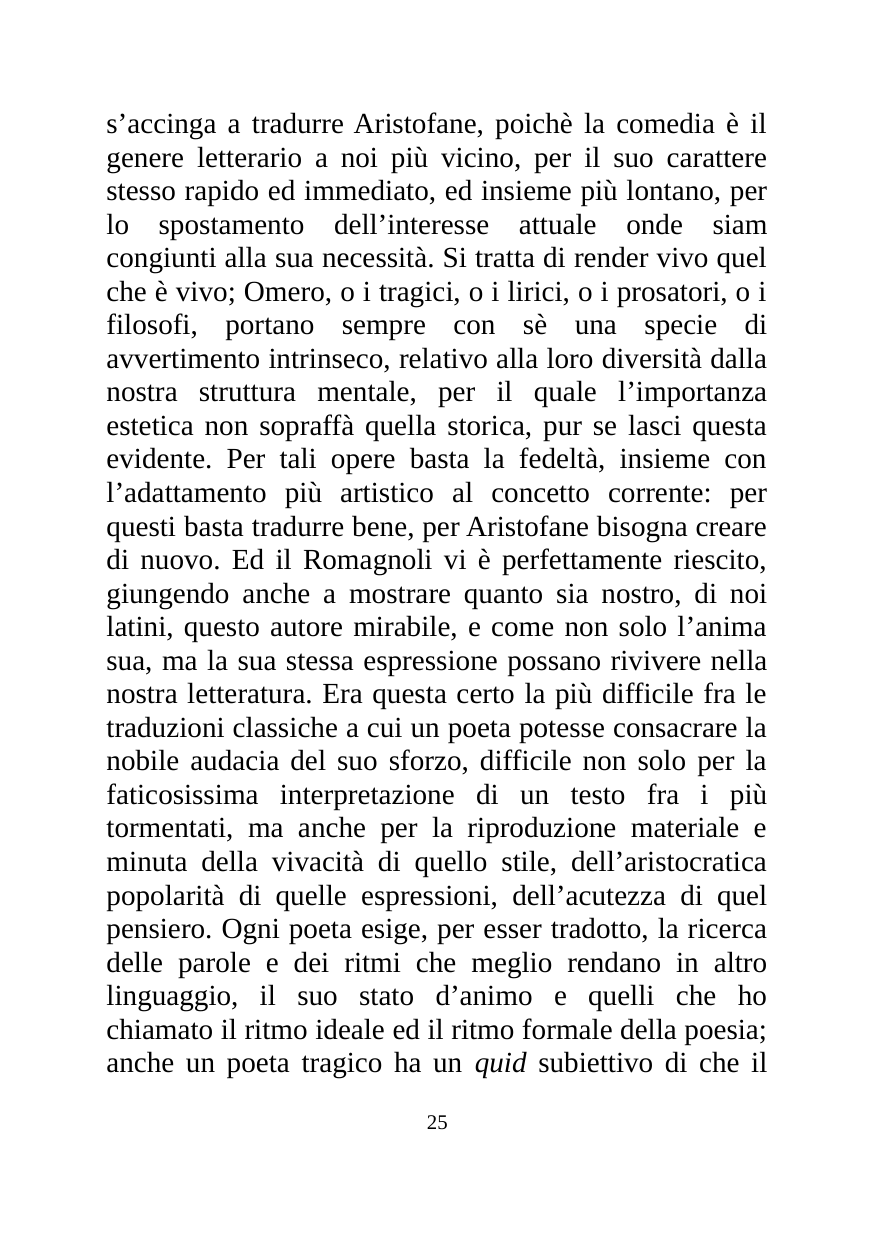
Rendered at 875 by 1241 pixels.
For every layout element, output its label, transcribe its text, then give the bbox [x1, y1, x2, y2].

text s’accinga a tradurre Aristofane, poichè la comedia è il genere letterario a noi più vicino, per il suo carattere stesso rapido ed immediato, ed insieme più lontano, per lo spostamento dell’interesse attuale onde siam congiunti alla sua necessità. Si tratta di render vivo quel che è vivo; Omero, o i tragici, o i lirici, o i prosatori, o i filosofi, portano sempre con sè una specie di avvertimento intrinseco, relativo alla loro diversità dalla nostra struttura mentale, per il quale l’importanza estetica non sopraffà quella storica, pur se lasci questa evidente. Per tali opere basta la fedeltà, insieme con l’adattamento più artistico al concetto corrente: per questi basta tradurre bene, per Aristofane bisogna creare di nuovo. Ed il Romagnoli vi è perfettamente riescito, giungendo anche a mostrare quanto sia nostro, di noi latini, questo autore mirabile, e come non solo l’anima sua, ma la sua stessa espressione possano rivivere nella nostra letteratura. Era questa certo la più difficile fra le traduzioni classiche a cui un poeta potesse consacrare la nobile audacia del suo sforzo, difficile non solo per la faticosissima interpretazione di un testo fra i più tormentati, ma anche per la riproduzione materiale e minuta della vivacità di quello stile, dell’aristocratica popolarità di quelle espressioni, dell’acutezza di quel pensiero. Ogni poeta esige, per esser tradotto, la ricerca delle parole e dei ritmi che meglio rendano in altro linguaggio, il suo stato d’animo e quelli che ho chiamato il ritmo ideale ed il ritmo formale della poesia; anche un poeta tragico ha un quid subiettivo di che il [106, 106, 768, 1079]
